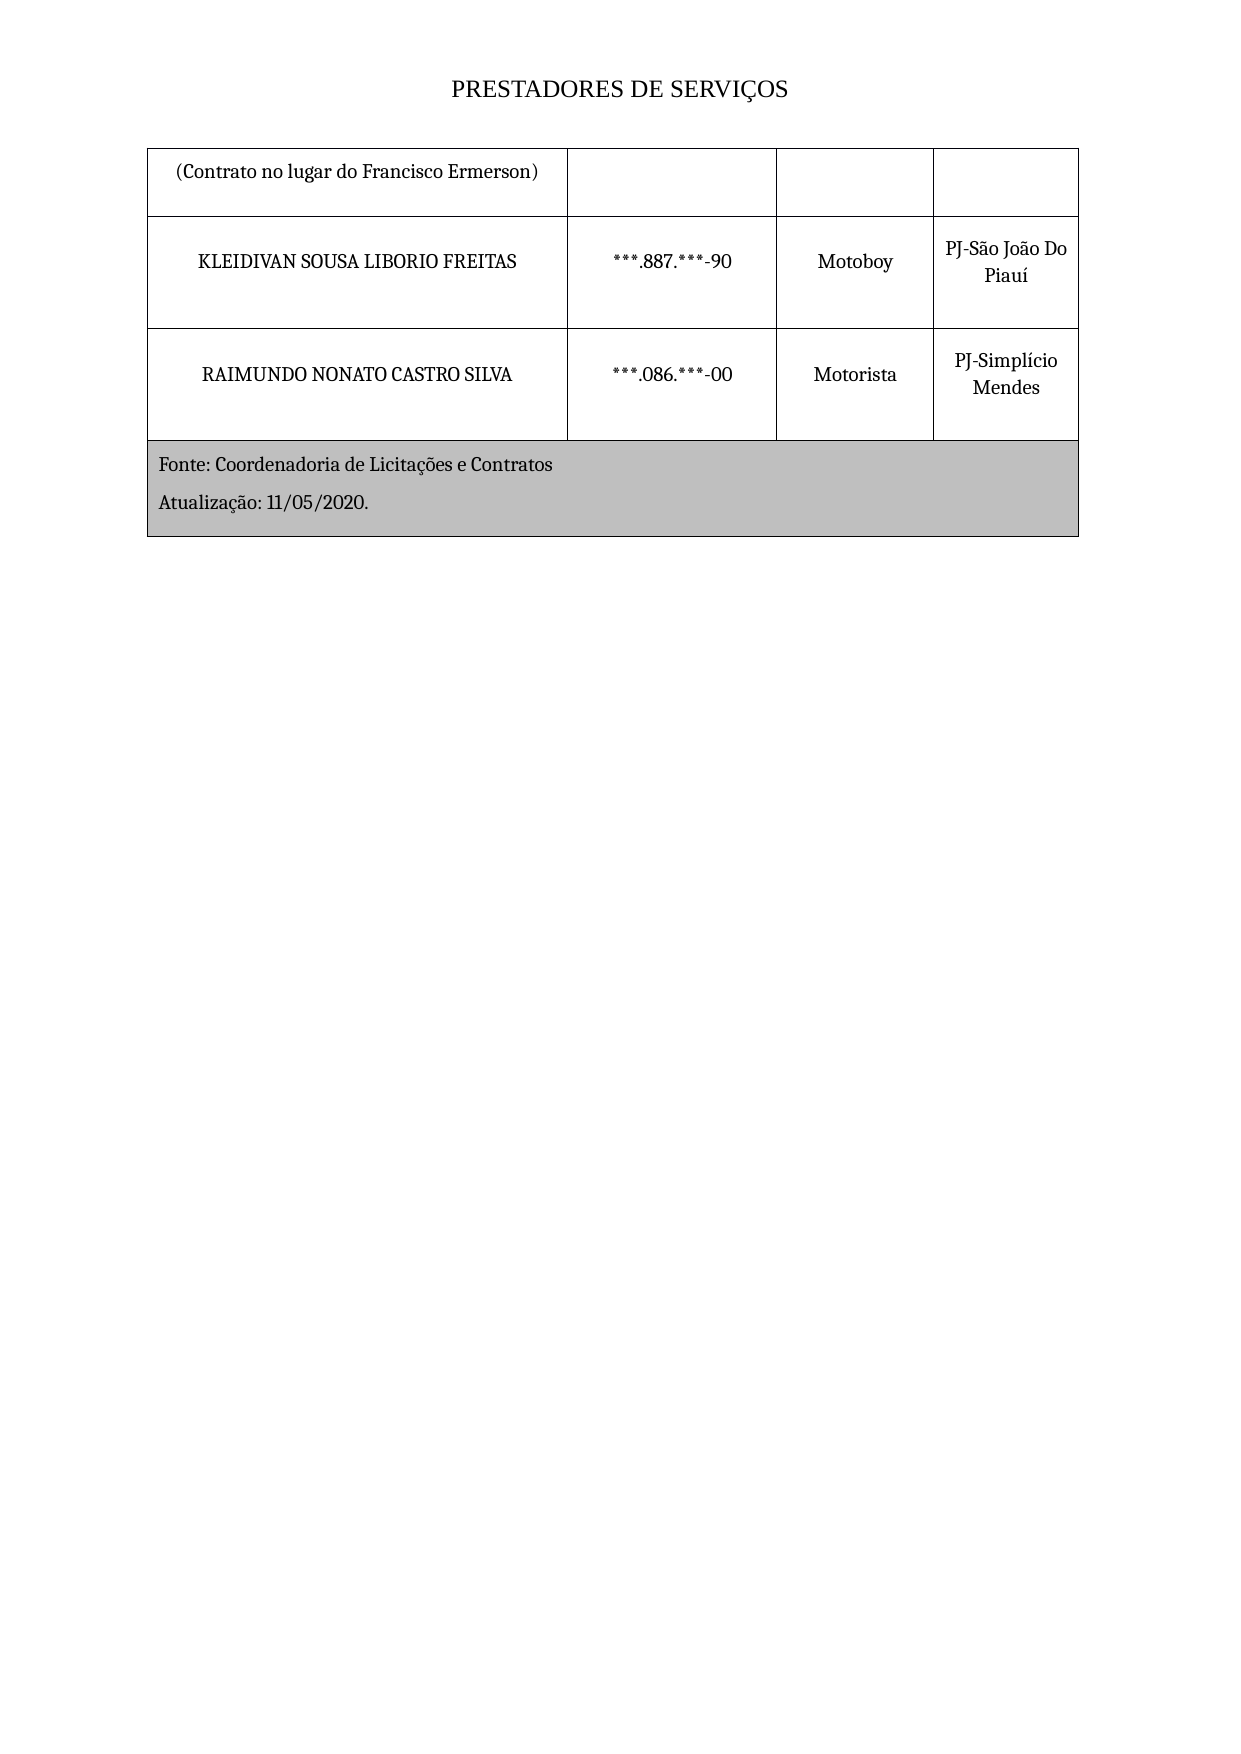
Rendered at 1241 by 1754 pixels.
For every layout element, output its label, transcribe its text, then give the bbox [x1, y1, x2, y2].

table_cell (Contrato no lugar do Francisco Ermerson) [148, 149, 567, 216]
table_cell [568, 149, 776, 216]
table_cell PJ-Simplício Mendes [934, 329, 1078, 440]
table_cell Motoboy [777, 217, 933, 328]
table_cell PJ-São João Do Piauí [934, 217, 1078, 328]
table_cell RAIMUNDO NONATO CASTRO SILVA [148, 329, 567, 440]
table_cell KLEIDIVAN SOUSA LIBORIO FREITAS [148, 217, 567, 328]
table_cell [934, 149, 1078, 216]
table_cell Motorista [777, 329, 933, 440]
table_cell [777, 149, 933, 216]
table_cell Fonte: Coordenadoria de Licitações e Contratos Atualização: 11/05/2020. [148, 441, 1078, 536]
table_cell ***.887.***-90 [568, 217, 776, 328]
table_cell ***.086.***-00 [568, 329, 776, 440]
